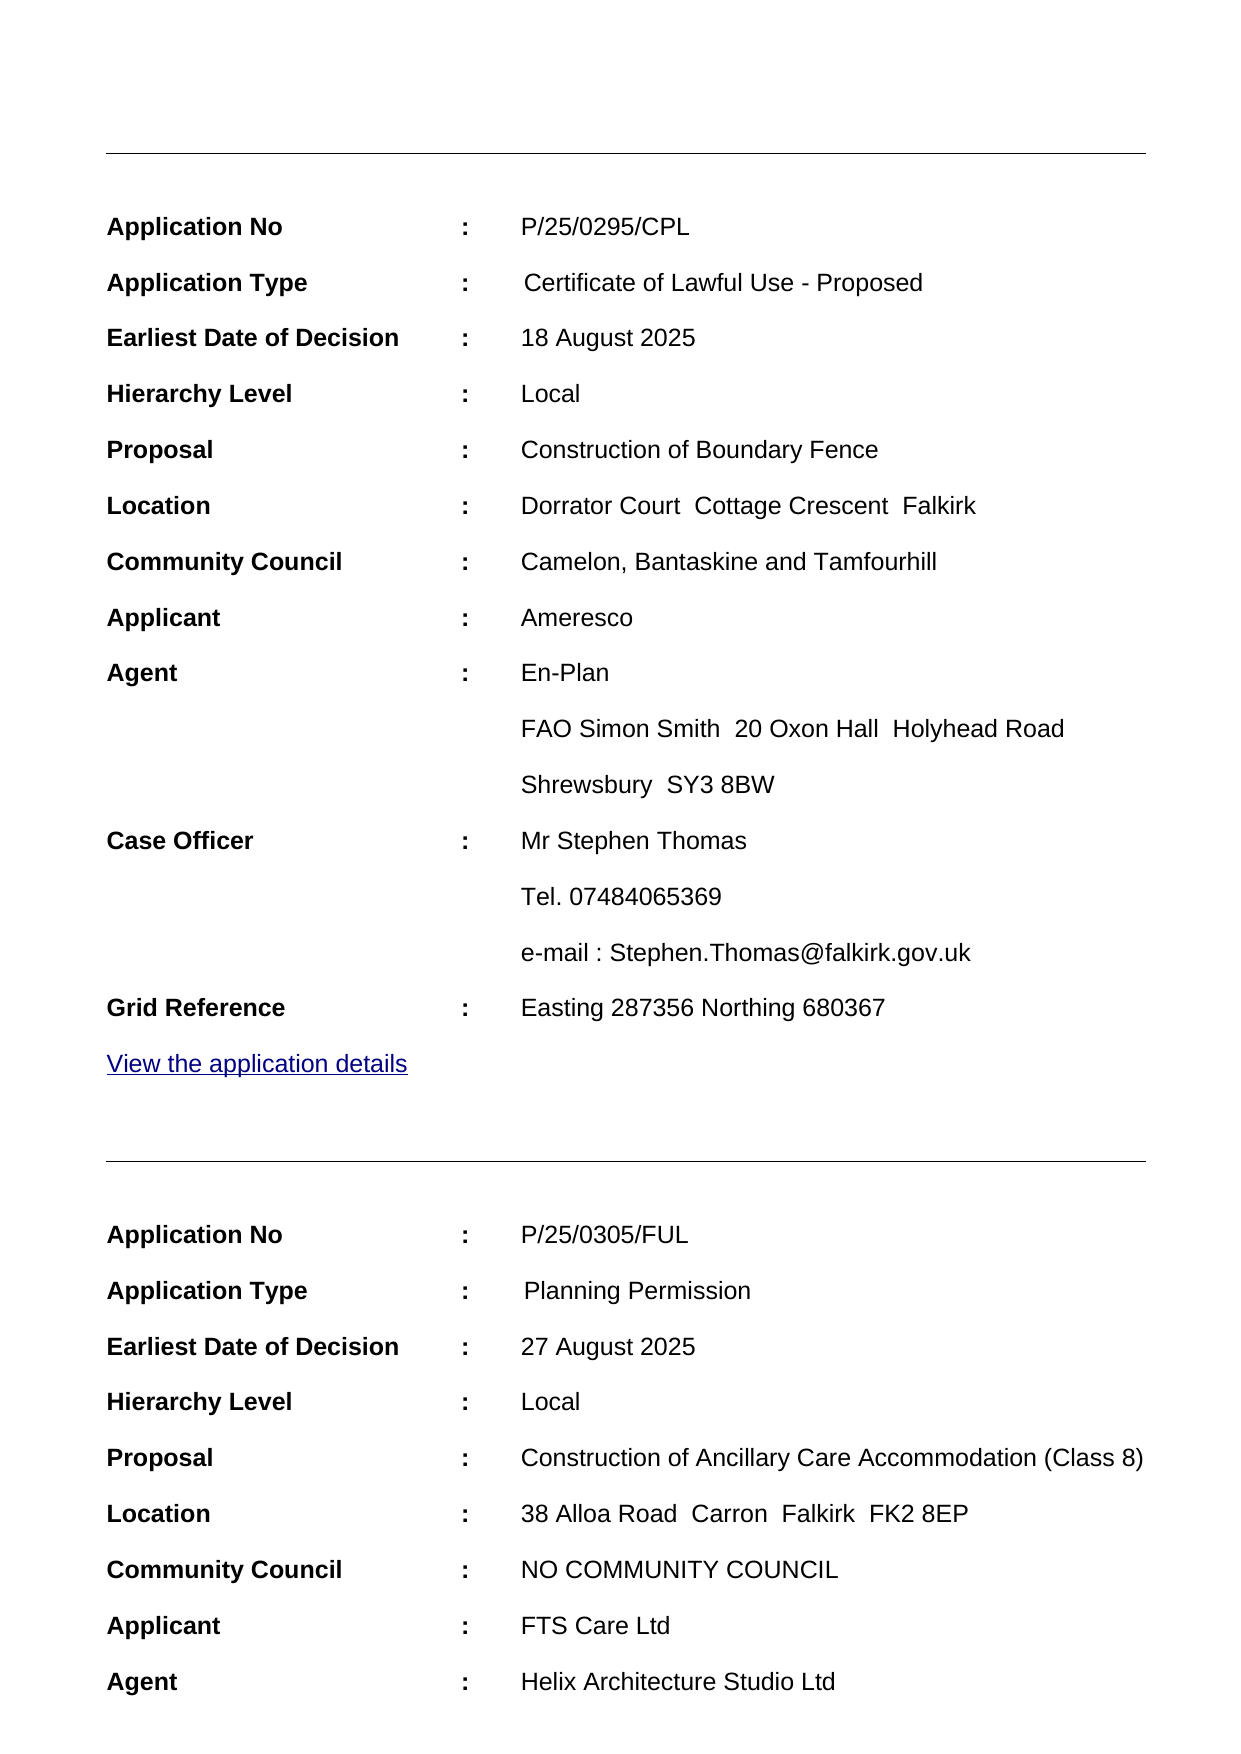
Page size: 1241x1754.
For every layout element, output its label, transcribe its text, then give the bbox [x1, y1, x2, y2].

text Agent : Helix Architecture Studio Ltd [106, 1666, 1146, 1695]
text Applicant : FTS Care Ltd [106, 1611, 1146, 1639]
text e-mail : Stephen.Thomas@falkirk.gov.uk [106, 937, 1146, 966]
text Hierarchy Level : Local [106, 379, 1146, 408]
text Application Type : Planning Permission [106, 1276, 1146, 1304]
text Hierarchy Level : Local [106, 1387, 1146, 1416]
text Community Council : Camelon, Bantaskine and Tamfourhill [106, 547, 1146, 575]
text Earliest Date of Decision : 18 August 2025 [106, 323, 1146, 352]
text Shrewsbury SY3 8BW [106, 770, 1146, 799]
text Earliest Date of Decision : 27 August 2025 [106, 1331, 1146, 1360]
text Application No : P/25/0305/FUL [106, 1220, 1146, 1248]
text Proposal : Construction of Ancillary Care Accommodation (Class 8) [106, 1443, 1146, 1472]
text View the application details [106, 1049, 1146, 1078]
text Proposal : Construction of Boundary Fence [106, 435, 1146, 464]
text Location : Dorrator Court Cottage Crescent Falkirk [106, 491, 1146, 519]
text Case Officer : Mr Stephen Thomas [106, 826, 1146, 854]
text Agent : En-Plan [106, 658, 1146, 687]
text Application Type : Certificate of Lawful Use - Proposed [106, 267, 1146, 296]
text FAO Simon Smith 20 Oxon Hall Holyhead Road [106, 714, 1146, 743]
text Grid Reference : Easting 287356 Northing 680367 [106, 993, 1146, 1022]
text Applicant : Ameresco [106, 602, 1146, 631]
text Location : 38 Alloa Road Carron Falkirk FK2 8EP [106, 1499, 1146, 1528]
text Community Council : NO COMMUNITY COUNCIL [106, 1555, 1146, 1583]
text Application No : P/25/0295/CPL [106, 212, 1146, 240]
text Tel. 07484065369 [106, 882, 1146, 910]
